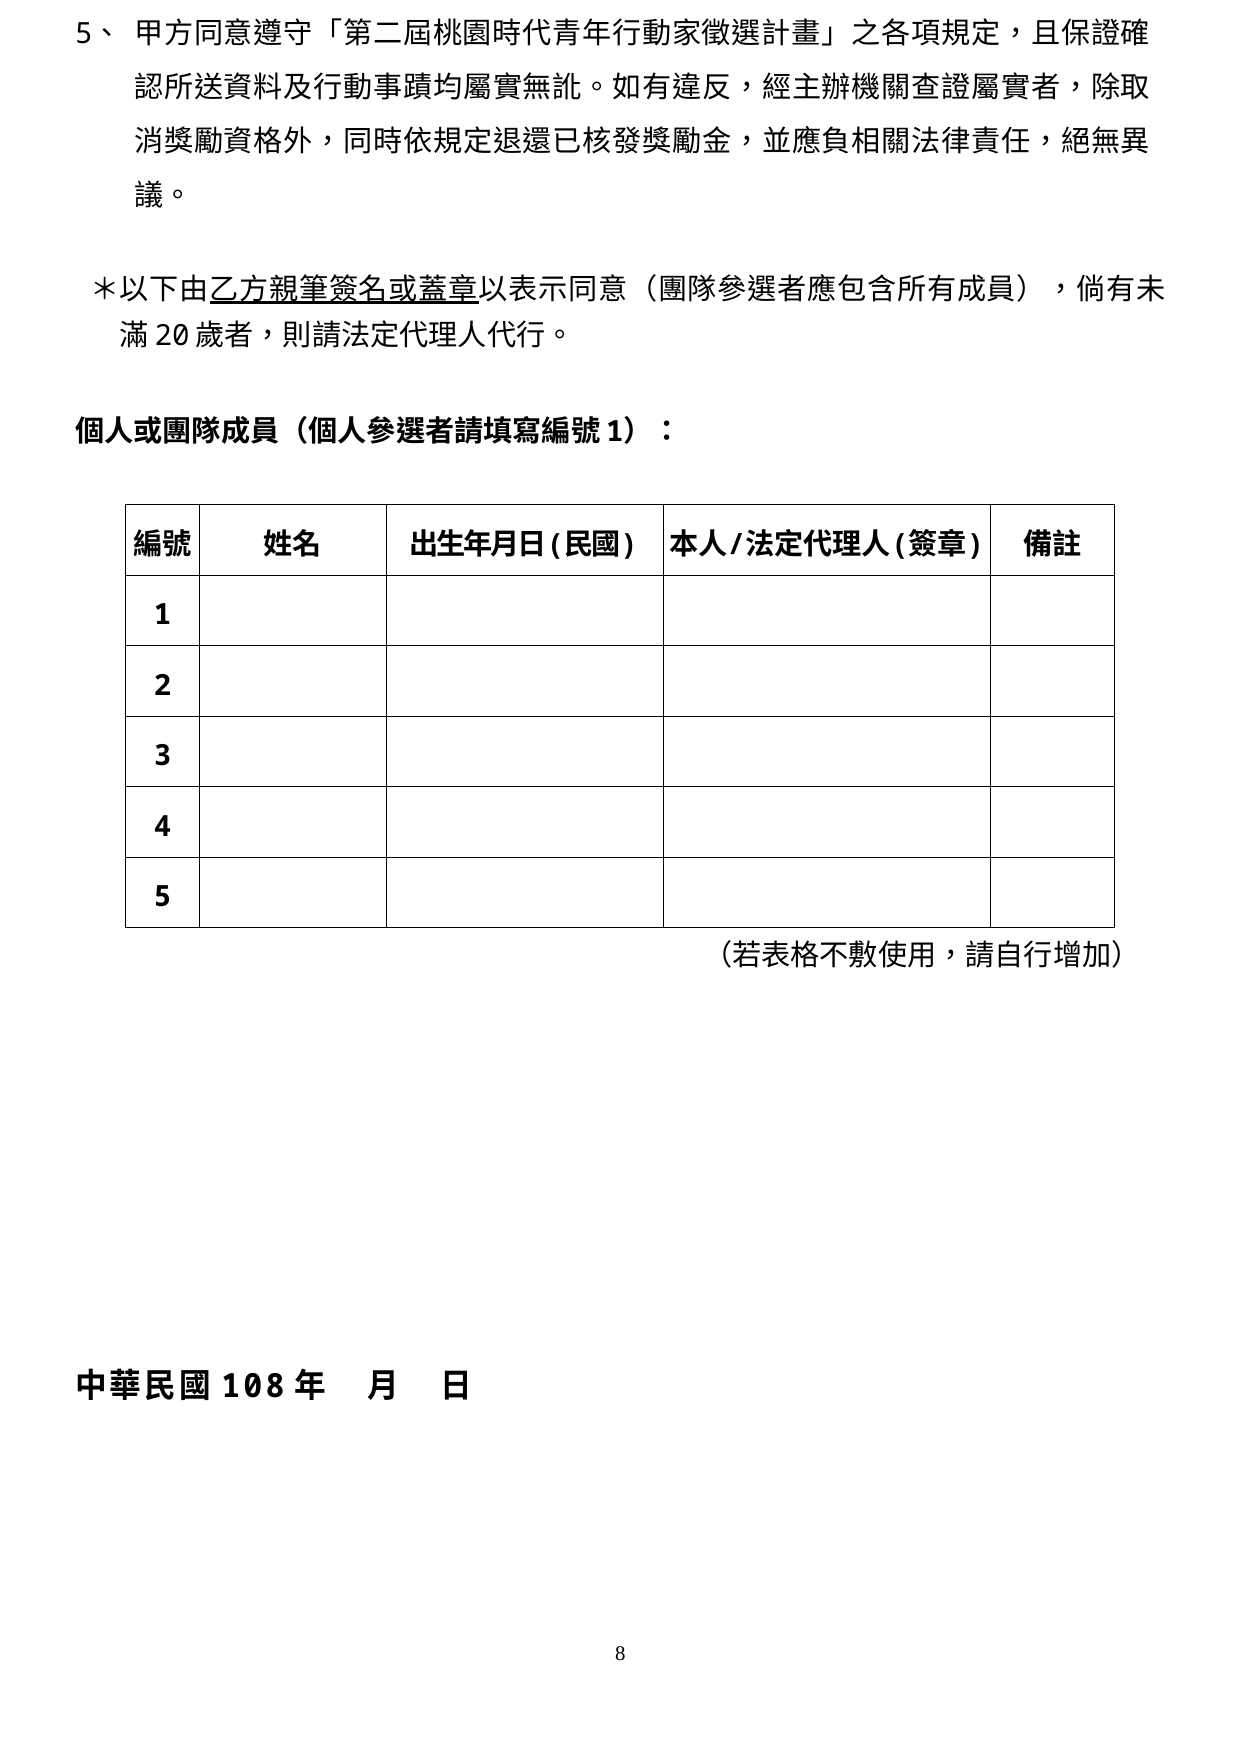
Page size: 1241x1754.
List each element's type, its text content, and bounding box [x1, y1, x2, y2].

table_cell 4 [126, 787, 199, 857]
table_cell [664, 858, 990, 927]
list 甲方同意遵守「第二屆桃園時代青年行動家徵選計畫」之各項規定，且保證確認所送資料及行動事蹟均屬實無訛。如有違反，經主辦機關查證屬實者，除取消獎勵資格外，同時依規定退還已核發獎勵金，並應負相關法律責任，絕無異議。 [75, 0, 1150, 217]
table_cell [991, 717, 1114, 786]
table_cell [387, 858, 663, 927]
table_cell [664, 646, 990, 716]
table_cell [664, 717, 990, 786]
table_cell [200, 646, 386, 716]
table_header 編號 [126, 505, 199, 575]
table_header 出生年月日(民國) [387, 505, 663, 575]
table_cell [387, 717, 663, 786]
table_cell [664, 787, 990, 857]
table_cell 2 [126, 646, 199, 716]
table_cell 5 [126, 858, 199, 927]
table_header 本人/法定代理人(簽章) [664, 505, 990, 575]
text 中華民國108年 月 日 [75, 1359, 1121, 1407]
table_cell [664, 576, 990, 645]
table_cell [991, 646, 1114, 716]
table_cell [387, 787, 663, 857]
table_header 姓名 [200, 505, 386, 575]
table_cell [200, 576, 386, 645]
table_cell [200, 858, 386, 927]
table_cell [991, 576, 1114, 645]
text ＊以下由乙方親筆簽名或蓋章以表示同意（團隊參選者應包含所有成員），倘有未滿20歲者，則請法定代理人代行。 [90, 262, 1165, 354]
table_header 備註 [991, 505, 1114, 575]
table_cell [991, 858, 1114, 927]
text （若表格不敷使用，請自行增加） [75, 927, 1140, 975]
table_cell 3 [126, 717, 199, 786]
text 個人或團隊成員（個人參選者請填寫編號1）： [75, 408, 1165, 450]
table_cell [387, 576, 663, 645]
table_cell [387, 646, 663, 716]
table_cell 1 [126, 576, 199, 645]
table_cell [200, 787, 386, 857]
table_cell [200, 717, 386, 786]
table_cell [991, 787, 1114, 857]
